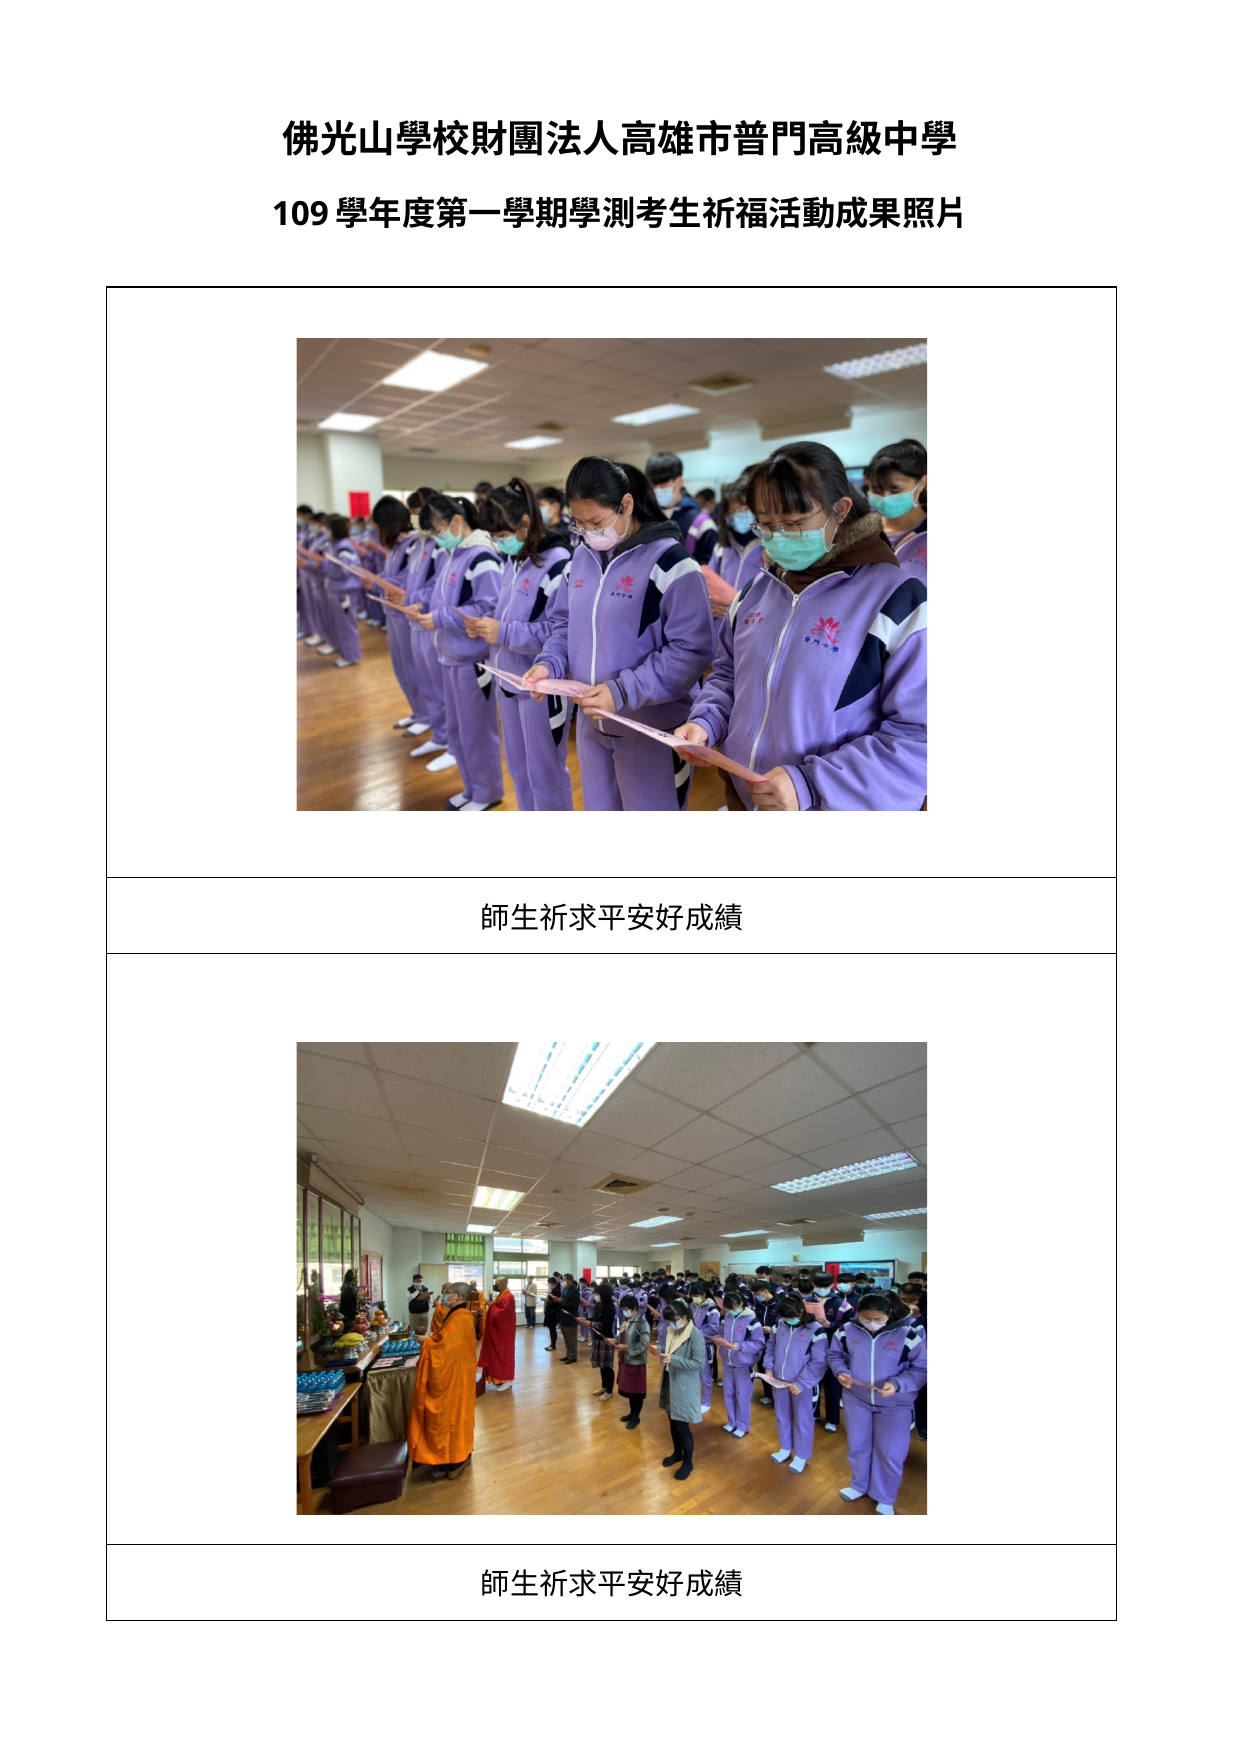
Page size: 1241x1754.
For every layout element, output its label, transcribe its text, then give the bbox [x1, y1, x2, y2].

table_cell 師生祈求平安好成績 [107, 1545, 1116, 1619]
text 109學年度第一學期學測考生祈福活動成果照片 [118, 174, 1122, 249]
table_cell 師生祈求平安好成績 [107, 878, 1116, 953]
picture [296, 1042, 928, 1515]
text 佛光山學校財團法人高雄市普門高級中學 [118, 99, 1122, 174]
picture [296, 338, 928, 811]
table_cell [107, 954, 1116, 1543]
table_header [107, 288, 1116, 877]
